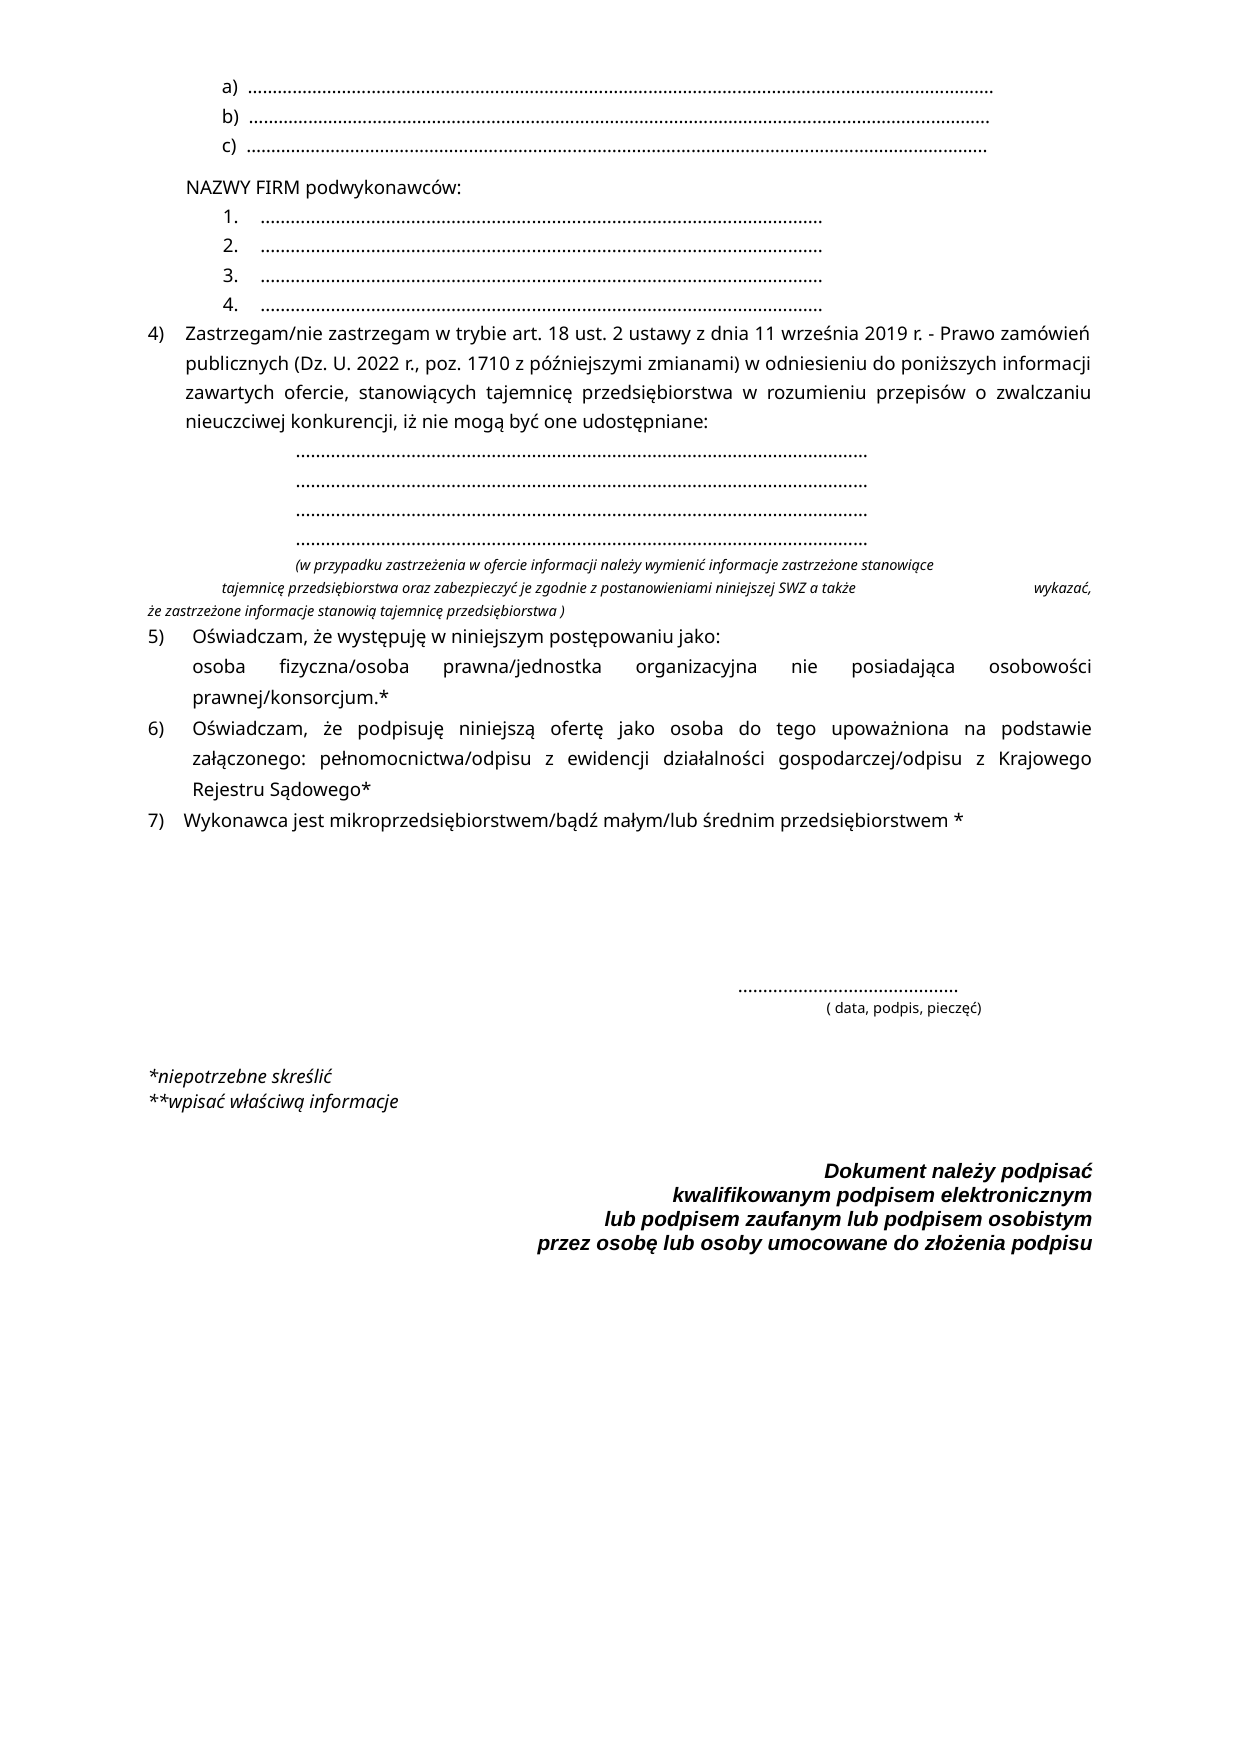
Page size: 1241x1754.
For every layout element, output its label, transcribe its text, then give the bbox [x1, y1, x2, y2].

list ................................................................................................................ [223, 203, 1092, 229]
text ...............................................................................................................… [148, 496, 1092, 522]
text **wpisać właściwą informacje [148, 1088, 1092, 1114]
text (w przypadku zastrzeżenia w ofercie informacji należy wymienić informacje zastrzeżone stanowiące tajemnicę przedsiębiorstwa oraz zabezpieczyć je zgodnie z postanowieniami niniejszej SWZ a także wykazać, że zastrzeżone informacje stanowią tajemnicę przedsiębiorstwa ) [148, 555, 1092, 620]
text ...............................................................................................................… [148, 525, 1092, 551]
text 7) Wykonawca jest mikroprzedsiębiorstwem/bądź małym/lub średnim przedsiębiorstwem * [148, 807, 1092, 832]
list ................................................................................................................ [223, 291, 1092, 317]
text ............................................ [738, 972, 1092, 998]
text b) …………………………………………………………………………………………………………………………………... [183, 103, 1092, 129]
text 4) Zastrzegam/nie zastrzegam w trybie art. 18 ust. 2 ustawy z dnia 11 września 2019 r. - Prawo zamówień publicznych (Dz. U. 2022 r., poz. 1710 z późniejszymi zmianami) w odniesieniu do poniższych informacji zawartych ofercie, stanowiących tajemnicę przedsiębiorstwa w rozumieniu przepisów o zwalczaniu nieuczciwej konkurencji, iż nie mogą być one udostępniane: [148, 321, 1092, 434]
list 5) Oświadczam, że występuję w niniejszym postępowaniu jako: [148, 623, 1092, 649]
list ................................................................................................................ [223, 233, 1092, 258]
text 6) Oświadczam, że podpisuję niniejszą ofertę jako osoba do tego upoważniona na podstawie załączonego: pełnomocnictwa/odpisu z ewidencji działalności gospodarczej/odpisu z Krajowego Rejestru Sądowego* [148, 715, 1092, 802]
text *niepotrzebne skreślić [148, 1063, 1092, 1088]
text przez osobę lub osoby umocowane do złożenia podpisu [148, 1231, 1092, 1255]
text a) ……………………………………………………………………………………………………………………………………. [148, 74, 1092, 99]
text ...............................................................................................................… [148, 467, 1092, 492]
text ...............................................................................................................… [148, 438, 1092, 463]
subtitle Dokument należy podpisać kwalifikowanym podpisem elektronicznym [661, 1159, 1092, 1207]
text c) …………………………………………………………………………………………………………………………………... [183, 132, 1092, 158]
text osoba fizyczna/osoba prawna/jednostka organizacyjna nie posiadająca osobowości prawnej/konsorcjum.* [148, 654, 1092, 710]
list ................................................................................................................ [223, 262, 1092, 287]
text ( data, podpis, pieczęć) [148, 998, 1092, 1017]
text NAZWY FIRM podwykonawców: [186, 174, 1092, 200]
text lub podpisem zaufanym lub podpisem osobistym [148, 1207, 1092, 1231]
